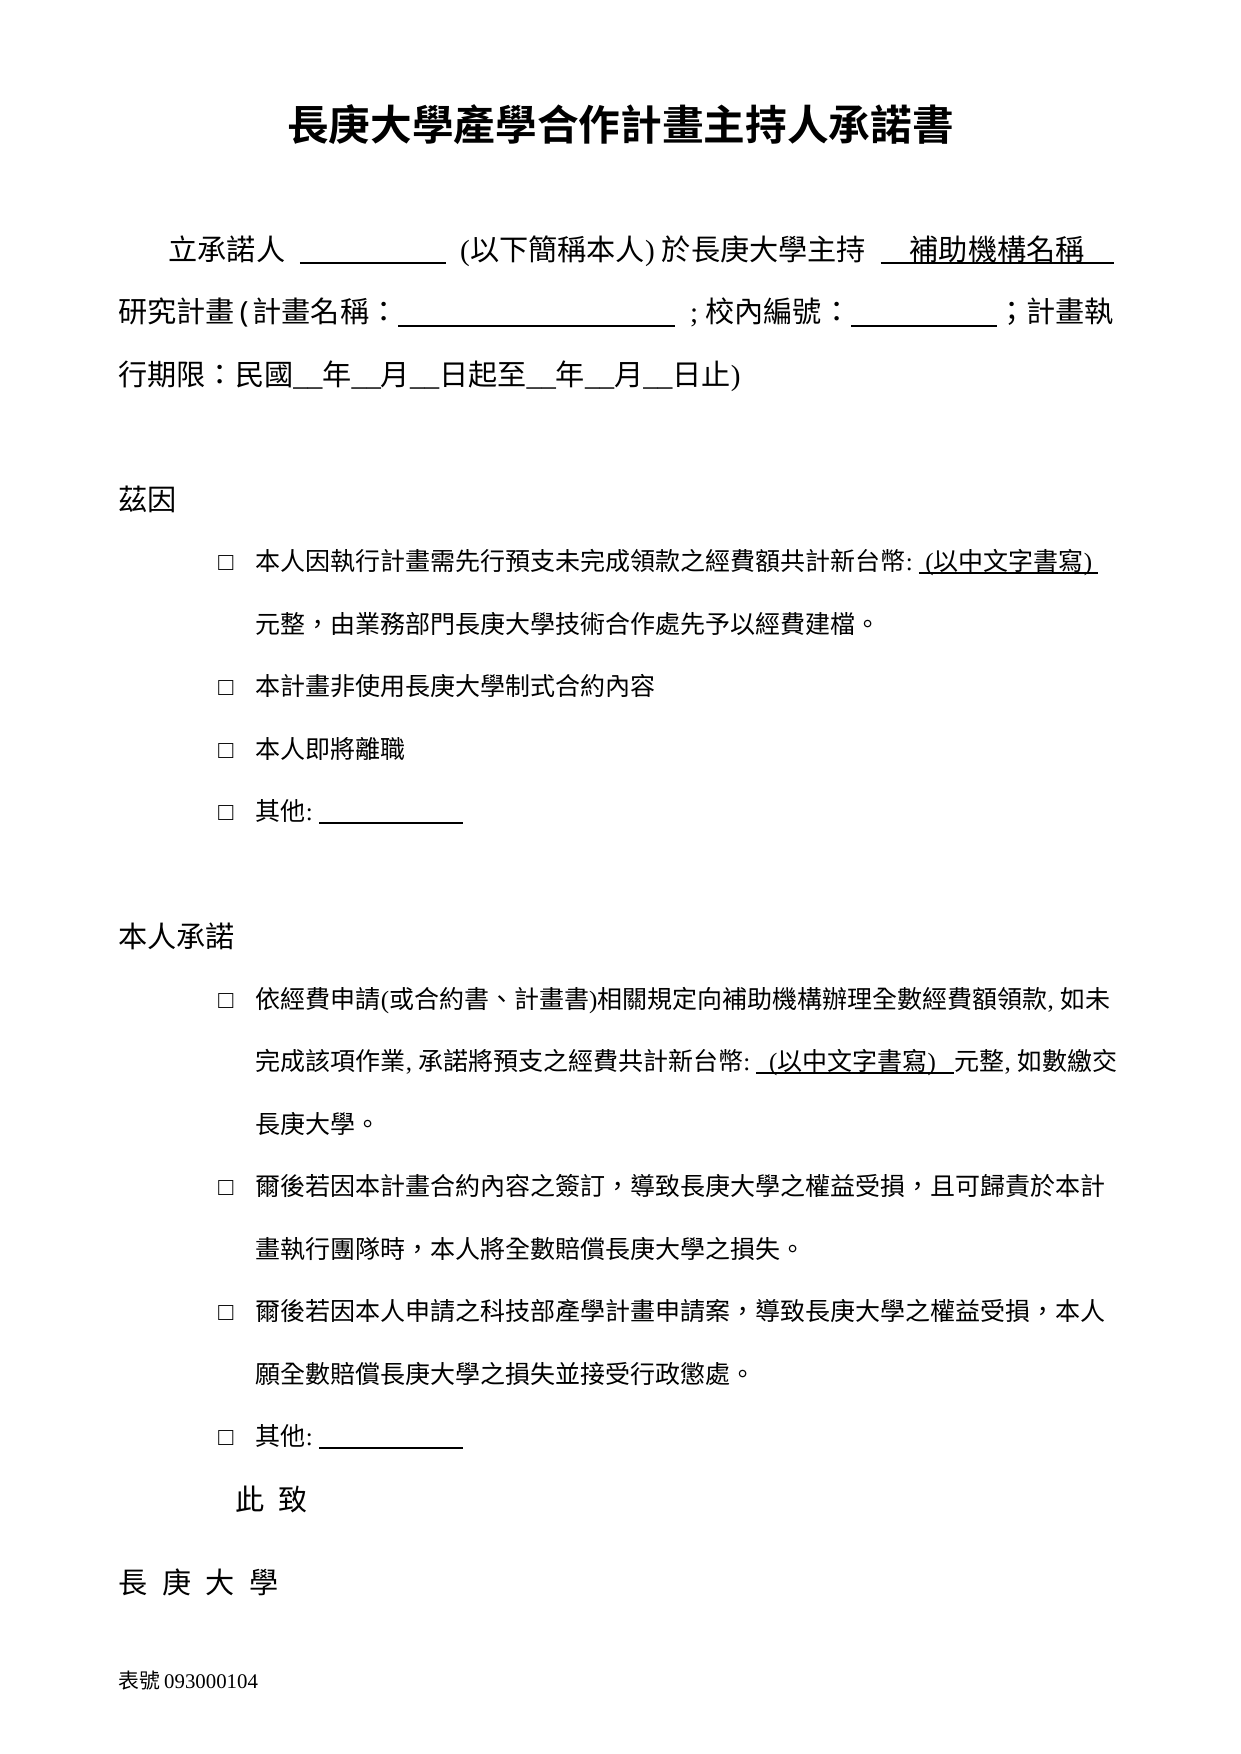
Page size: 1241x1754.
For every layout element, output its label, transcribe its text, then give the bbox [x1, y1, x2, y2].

text 此 致 [118, 1456, 1122, 1518]
text 本人承諾 [118, 893, 1122, 956]
list 本計畫非使用長庚大學制式合約內容 [218, 643, 1122, 706]
list 其他: [218, 1393, 1122, 1456]
text 長 庚 大 學 [118, 1539, 1122, 1602]
list 本人即將離職 [218, 706, 1122, 768]
list 本人因執行計畫需先行預支未完成領款之經費額共計新台幣: (以中文字書寫) 元整，由業務部門長庚大學技術合作處先予以經費建檔。 [218, 518, 1122, 643]
text 茲因 [118, 456, 1122, 518]
text 長庚大學產學合作計畫主持人承諾書 [118, 81, 1122, 143]
list 爾後若因本人申請之科技部產學計畫申請案，導致長庚大學之權益受損，本人願全數賠償長庚大學之損失並接受行政懲處。 [218, 1268, 1122, 1393]
list 爾後若因本計畫合約內容之簽訂，導致長庚大學之權益受損，且可歸責於本計畫執行團隊時，本人將全數賠償長庚大學之損失。 [218, 1143, 1122, 1268]
list 其他: [218, 768, 1122, 831]
text 立承諾人 (以下簡稱本人) 於長庚大學主持 補助機構名稱 研究計畫(計畫名稱： ; 校內編號： ；計畫執行期限：民國__年__月__日起至__年__月__日止) [118, 206, 1122, 393]
list 依經費申請(或合約書、計畫書)相關規定向補助機構辦理全數經費額領款, 如未完成該項作業, 承諾將預支之經費共計新台幣: (以中文字書寫) 元整, 如數繳交長庚大學。 [218, 956, 1122, 1143]
